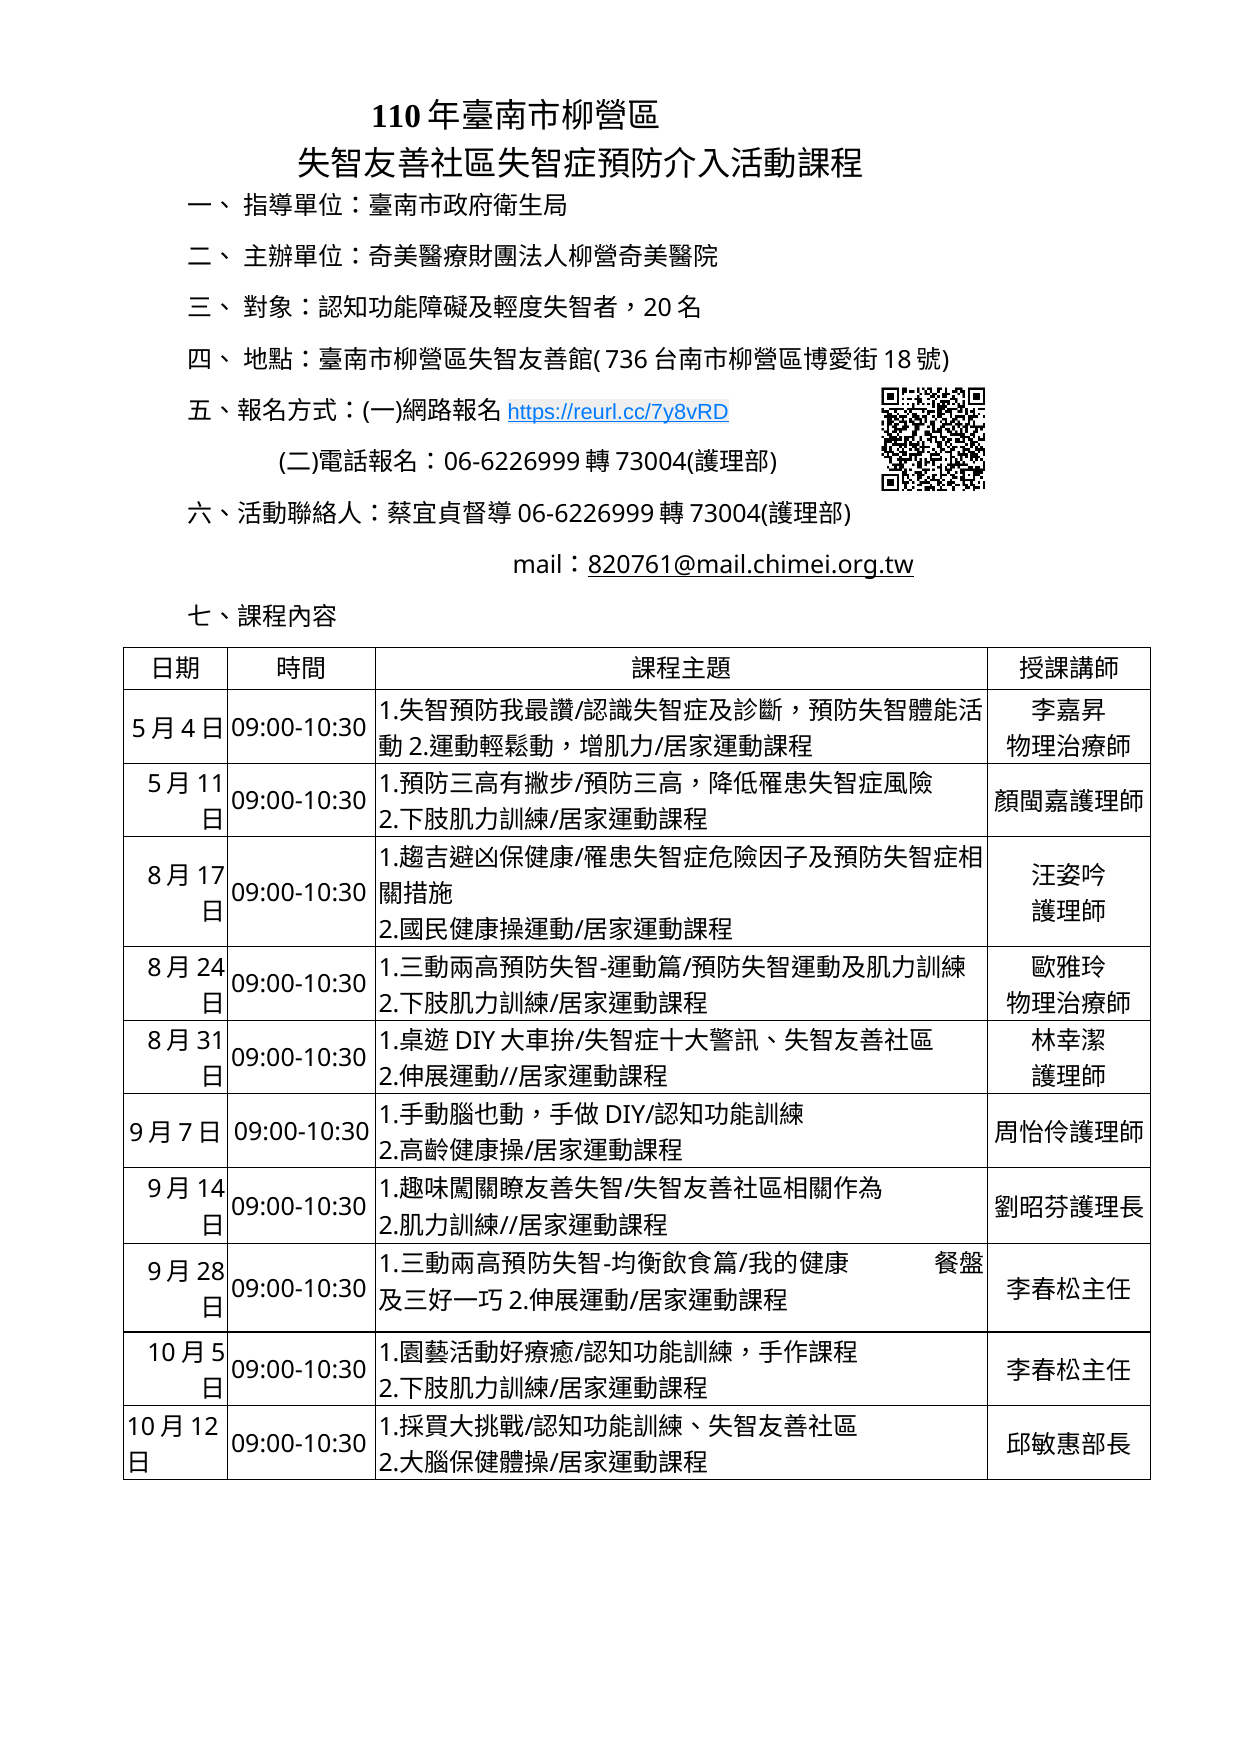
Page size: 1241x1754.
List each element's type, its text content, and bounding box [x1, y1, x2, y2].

text [993, 442, 1053, 478]
table_cell 09:00-10:30 [228, 947, 375, 1019]
text 七、課程內容 [187, 596, 1053, 632]
table_cell 09:00-10:30 [228, 1333, 375, 1405]
table_cell 09:00-10:30 [228, 1168, 375, 1243]
table_cell 09:00-10:30 [228, 1021, 375, 1093]
table_cell 劉昭芬護理長 [988, 1168, 1150, 1243]
table_cell 09:00-10:30 [228, 1094, 375, 1167]
table_cell 09:00-10:30 [228, 690, 375, 763]
table_cell 1.三動兩高預防失智-均衡飲食篇/我的健康 餐盤及三好一巧2.伸展運動/居家運動課程 [376, 1244, 987, 1331]
table_cell 1.桌遊DIY大車拚/失智症十大警訊、失智友善社區 2.伸展運動//居家運動課程 [376, 1021, 987, 1093]
table_header 時間 [228, 648, 375, 689]
text [993, 391, 1053, 427]
text 五、報名方式：(一)網路報名https://reurl.cc/7y8vRD [187, 391, 871, 427]
text (二)電話報名：06-6226999轉73004(護理部) [187, 442, 871, 478]
table_cell 李春松主任 [988, 1244, 1150, 1331]
text 四、 地點：臺南市柳營區失智友善館( 736台南市柳營區博愛街18號) [187, 339, 1053, 375]
table_cell 歐雅玲 物理治療師 [988, 947, 1150, 1019]
table_cell 顏閩嘉護理師 [988, 764, 1150, 836]
text 110年臺南市柳營區 [187, 89, 1053, 137]
table_cell 09:00-10:30 [228, 764, 375, 836]
text 一、 指導單位：臺南市政府衛生局 [187, 185, 1053, 221]
table_cell 1.採買大挑戰/認知功能訓練、失智友善社區 2.大腦保健體操/居家運動課程 [376, 1406, 987, 1478]
text 三、 對象：認知功能障礙及輕度失智者，20名 [187, 288, 1053, 324]
table_cell 09:00-10:30 [228, 1406, 375, 1478]
table_header 日期 [124, 648, 227, 689]
table_header 課程主題 [376, 648, 987, 689]
text 失智友善社區失智症預防介入活動課程 [187, 137, 1053, 185]
table_cell 邱敏惠部長 [988, 1406, 1150, 1478]
table_cell 8月17日 [124, 837, 227, 946]
table_cell 1.失智預防我最讚/認識失智症及診斷，預防失智體能活動2.運動輕鬆動，增肌力/居家運動課程 [376, 690, 987, 763]
table_cell 5月4日 [124, 690, 227, 763]
table_cell 李嘉昇 物理治療師 [988, 690, 1150, 763]
table_cell 8月24日 [124, 947, 227, 1019]
table_cell 09:00-10:30 [228, 837, 375, 946]
table_cell 10月12日 [124, 1406, 227, 1478]
table_cell 9月28日 [124, 1244, 227, 1331]
table_cell 8月31日 [124, 1021, 227, 1093]
table_cell 1.趣味闖關瞭友善失智/失智友善社區相關作為 2.肌力訓練//居家運動課程 [376, 1168, 987, 1243]
table_cell 09:00-10:30 [228, 1244, 375, 1331]
text 六、活動聯絡人：蔡宜貞督導06-6226999轉73004(護理部) [187, 493, 1053, 529]
table_cell 1.預防三高有撇步/預防三高，降低罹患失智症風險 2.下肢肌力訓練/居家運動課程 [376, 764, 987, 836]
table_header 授課講師 [988, 648, 1150, 689]
table_cell 10月5日 [124, 1333, 227, 1405]
table_cell 1.三動兩高預防失智-運動篇/預防失智運動及肌力訓練 2.下肢肌力訓練/居家運動課程 [376, 947, 987, 1019]
table_cell 1.手動腦也動，手做DIY/認知功能訓練 2.高齡健康操/居家運動課程 [376, 1094, 987, 1167]
text 二、 主辦單位：奇美醫療財團法人柳營奇美醫院 [187, 236, 1053, 273]
table_cell 周怡伶護理師 [988, 1094, 1150, 1167]
table_cell 汪姿吟 護理師 [988, 837, 1150, 946]
table_cell 9月7日 [124, 1094, 227, 1167]
table_cell 李春松主任 [988, 1333, 1150, 1405]
table_cell 5月11日 [124, 764, 227, 836]
text mail：820761@mail.chimei.org.tw [187, 544, 1053, 581]
picture [871, 377, 993, 496]
table_cell 1.趨吉避凶保健康/罹患失智症危險因子及預防失智症相關措施 2.國民健康操運動/居家運動課程 [376, 837, 987, 946]
table_cell 9月14日 [124, 1168, 227, 1243]
table_cell 林幸潔 護理師 [988, 1021, 1150, 1093]
table_cell 1.園藝活動好療癒/認知功能訓練，手作課程 2.下肢肌力訓練/居家運動課程 [376, 1333, 987, 1405]
